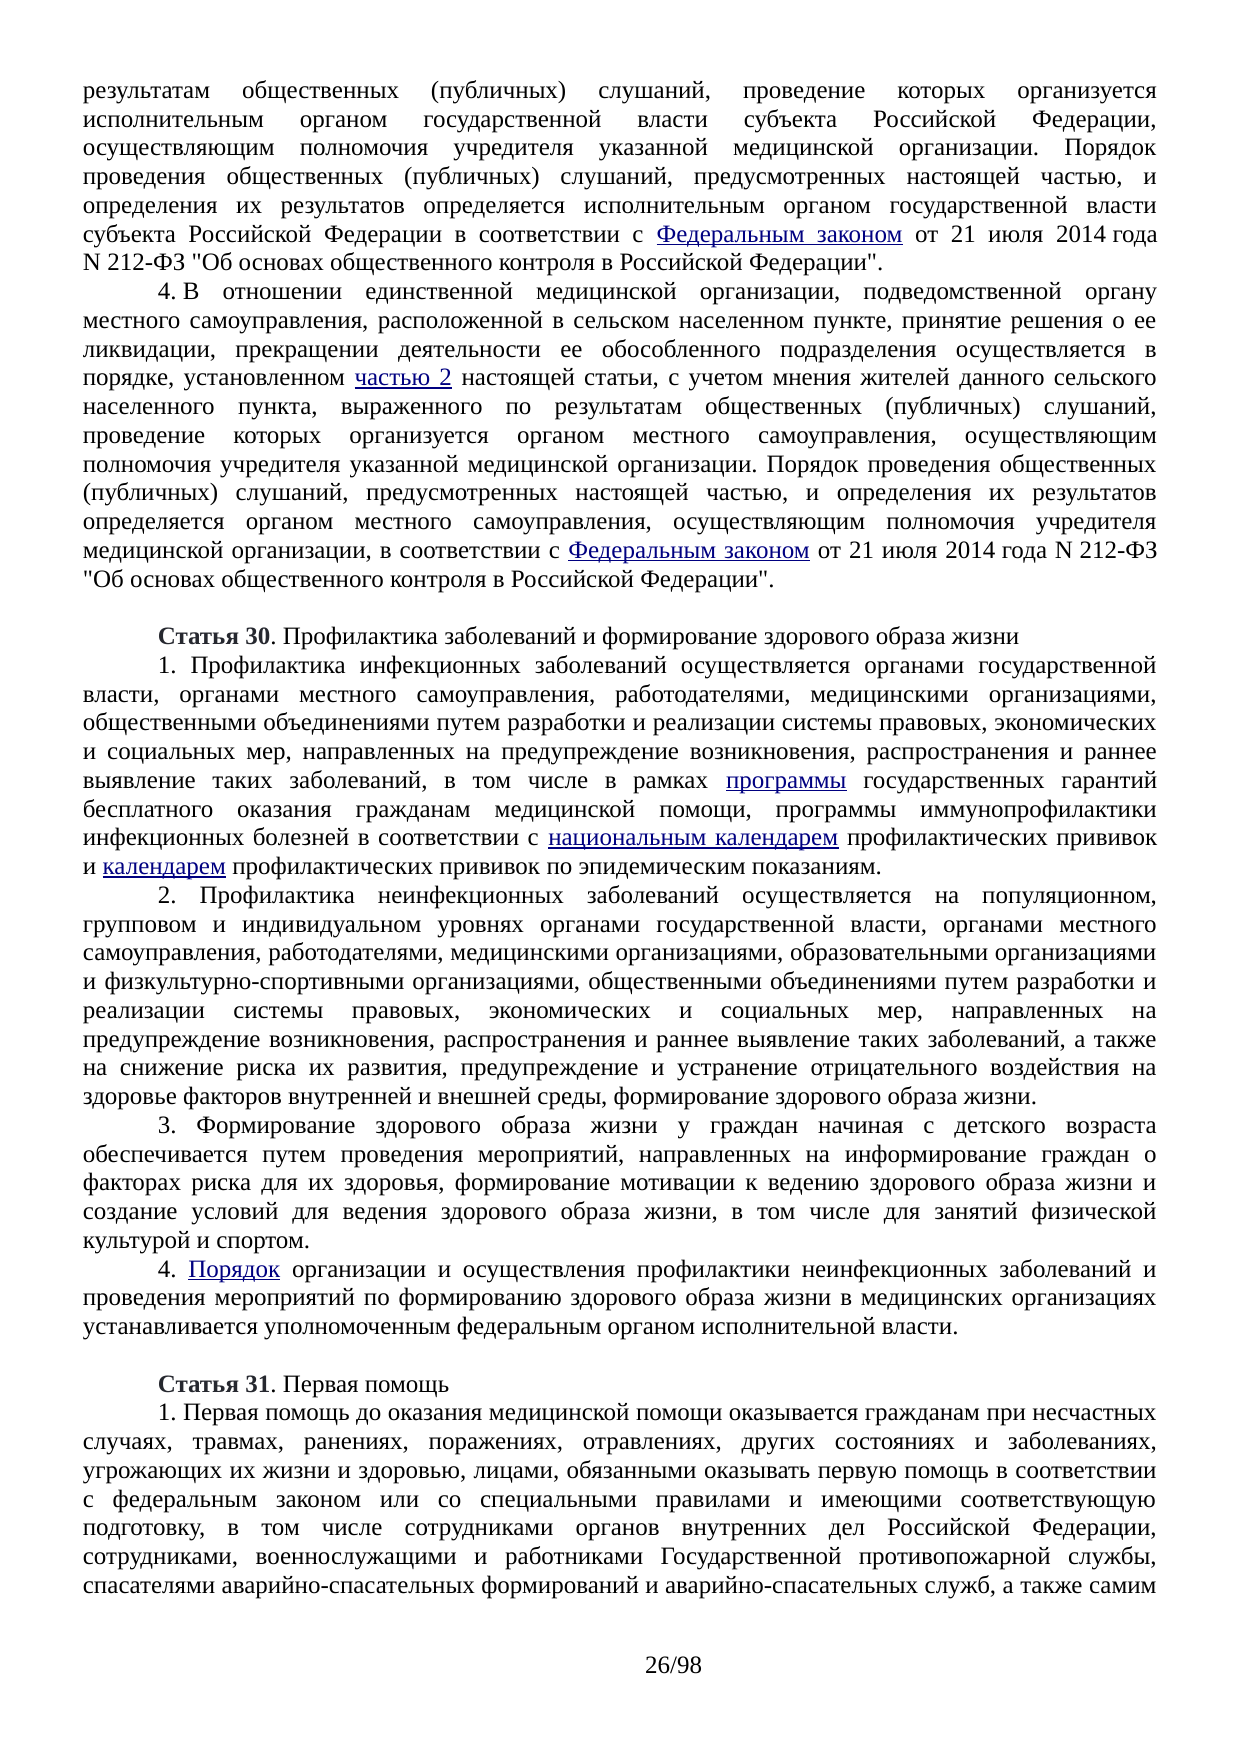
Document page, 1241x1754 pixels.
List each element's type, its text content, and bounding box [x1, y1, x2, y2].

text 4. Порядок организации и осуществления профилактики неинфекционных заболеваний и проведения мероприятий по формированию здорового образа жизни в медицинских организациях устанавливается уполномоченным федеральным органом исполнительной власти. [83, 1254, 1157, 1340]
text 3. Формирование здорового образа жизни у граждан начиная с детского возраста обеспечивается путем проведения мероприятий, направленных на информирование граждан о факторах риска для их здоровья, формирование мотивации к ведению здорового образа жизни и создание условий для ведения здорового образа жизни, в том числе для занятий физической культурой и спортом. [83, 1110, 1157, 1254]
text 1. Первая помощь до оказания медицинской помощи оказывается гражданам при несчастных случаях, травмах, ранениях, поражениях, отравлениях, других состояниях и заболеваниях, угрожающих их жизни и здоровью, лицами, обязанными оказывать первую помощь в соответствии с федеральным законом или со специальными правилами и имеющими соответствующую подготовку, в том числе сотрудниками органов внутренних дел Российской Федерации, сотрудниками, военнослужащими и работниками Государственной противопожарной службы, спасателями аварийно-спасательных формирований и аварийно-спасательных служб, а также самим [83, 1397, 1157, 1599]
text Статья 30. Профилактика заболеваний и формирование здорового образа жизни [158, 621, 1157, 650]
text результатам общественных (публичных) слушаний, проведение которых организуется исполнительным органом государственной власти субъекта Российской Федерации, осуществляющим полномочия учредителя указанной медицинской организации. Порядок проведения общественных (публичных) слушаний, предусмотренных настоящей частью, и определения их результатов определяется исполнительным органом государственной власти субъекта Российской Федерации в соответствии с Федеральным законом от 21 июля 2014 года N 212-ФЗ "Об основах общественного контроля в Российской Федерации". [83, 75, 1157, 276]
text 4. В отношении единственной медицинской организации, подведомственной органу местного самоуправления, расположенной в сельском населенном пункте, принятие решения о ее ликвидации, прекращении деятельности ее обособленного подразделения осуществляется в порядке, установленном частью 2 настоящей статьи, с учетом мнения жителей данного сельского населенного пункта, выраженного по результатам общественных (публичных) слушаний, проведение которых организуется органом местного самоуправления, осуществляющим полномочия учредителя указанной медицинской организации. Порядок проведения общественных (публичных) слушаний, предусмотренных настоящей частью, и определения их результатов определяется органом местного самоуправления, осуществляющим полномочия учредителя медицинской организации, в соответствии с Федеральным законом от 21 июля 2014 года N 212-ФЗ "Об основах общественного контроля в Российской Федерации". [83, 276, 1157, 592]
text 2. Профилактика неинфекционных заболеваний осуществляется на популяционном, групповом и индивидуальном уровнях органами государственной власти, органами местного самоуправления, работодателями, медицинскими организациями, образовательными организациями и физкультурно-спортивными организациями, общественными объединениями путем разработки и реализации системы правовых, экономических и социальных мер, направленных на предупреждение возникновения, распространения и раннее выявление таких заболеваний, а также на снижение риска их развития, предупреждение и устранение отрицательного воздействия на здоровье факторов внутренней и внешней среды, формирование здорового образа жизни. [83, 880, 1157, 1110]
text 1. Профилактика инфекционных заболеваний осуществляется органами государственной власти, органами местного самоуправления, работодателями, медицинскими организациями, общественными объединениями путем разработки и реализации системы правовых, экономических и социальных мер, направленных на предупреждение возникновения, распространения и раннее выявление таких заболеваний, в том числе в рамках программы государственных гарантий бесплатного оказания гражданам медицинской помощи, программы иммунопрофилактики инфекционных болезней в соответствии с национальным календарем профилактических прививок и календарем профилактических прививок по эпидемическим показаниям. [83, 650, 1157, 880]
text Статья 31. Первая помощь [158, 1369, 1157, 1397]
